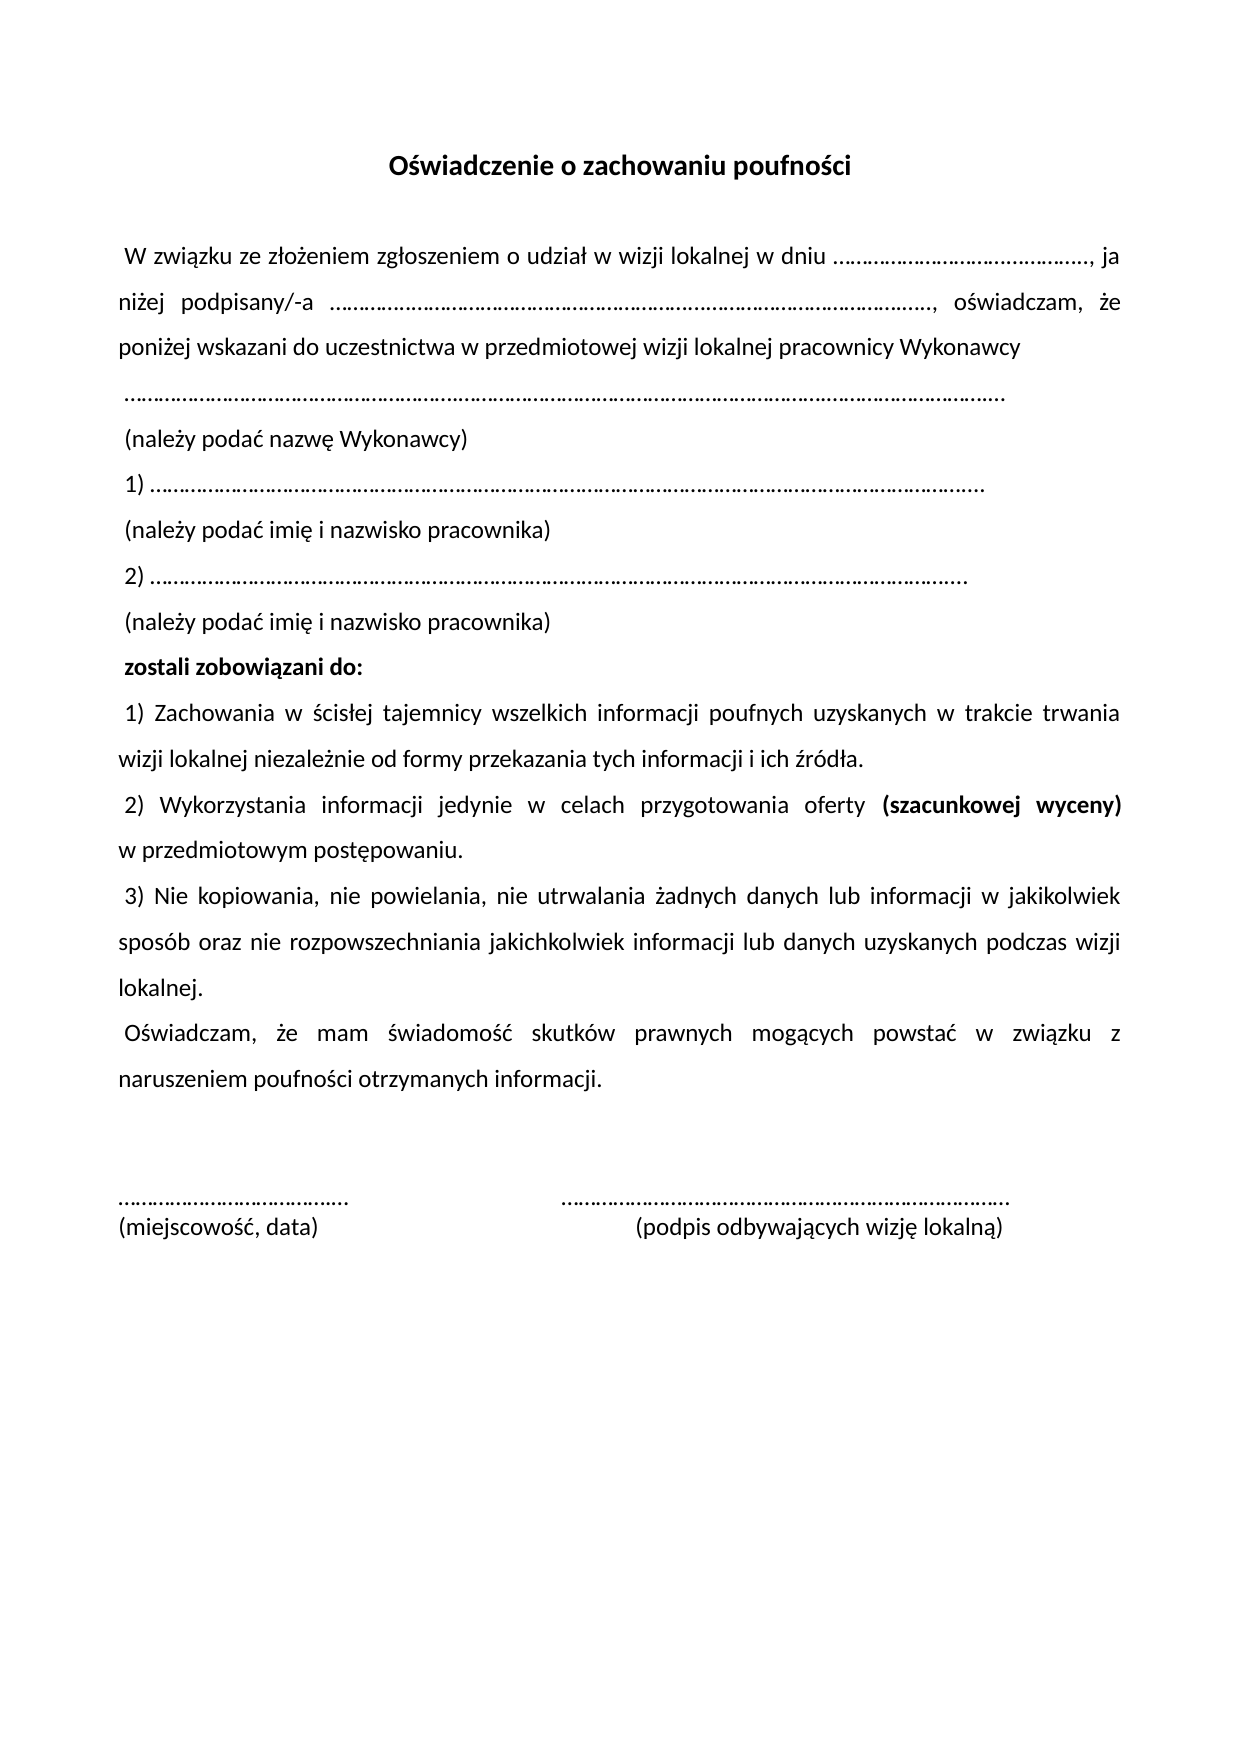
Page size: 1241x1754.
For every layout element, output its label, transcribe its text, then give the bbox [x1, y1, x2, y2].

text zostali zobowiązani do: [118, 652, 1122, 682]
text 1) …………………………………………………………………………………………………………………………….... [118, 469, 1122, 499]
text (należy podać nazwę Wykonawcy) [118, 423, 1122, 453]
text Oświadczenie o zachowaniu poufności [118, 147, 1122, 182]
text Oświadczam, że mam świadomość skutków prawnych mogących powstać w związku z naruszeniem poufności otrzymanych informacji. [118, 1017, 1122, 1094]
text 3) Nie kopiowania, nie powielania, nie utrwalania żadnych danych lub informacji w jakikolwiek sposób oraz nie rozpowszechniania jakichkolwiek informacji lub danych uzyskanych podczas wizji lokalnej. [118, 880, 1122, 1002]
text 2) Wykorzystania informacji jedynie w celach przygotowania oferty (szacunkowej wyceny) w przedmiotowym postępowaniu. [118, 789, 1122, 865]
text (należy podać imię i nazwisko pracownika) [118, 514, 1122, 545]
text (miejscowość, data) (podpis odbywających wizję lokalną) [118, 1211, 1122, 1242]
text 2) ………………………………………………………………………………………………………………………….... [118, 560, 1122, 591]
text W związku ze złożeniem zgłoszeniem o udział w wizji lokalnej w dniu …………………………...……….., ja niżej podpisany/-a …………..…………………………………………...…………………………….….., oświadczam, że poniżej wskazani do uczestnictwa w przedmiotowej wizji lokalnej pracownicy Wykonawcy [118, 240, 1122, 362]
text (należy podać imię i nazwisko pracownika) [118, 606, 1122, 636]
text 1) Zachowania w ścisłej tajemnicy wszelkich informacji poufnych uzyskanych w trakcie trwania wizji lokalnej niezależnie od formy przekazania tych informacji i ich źródła. [118, 697, 1122, 773]
text ……………………………….… …………………………………………………………………… [118, 1181, 1122, 1211]
text ………………………………………………….……………………………………………………….……………………….… [118, 377, 1122, 408]
